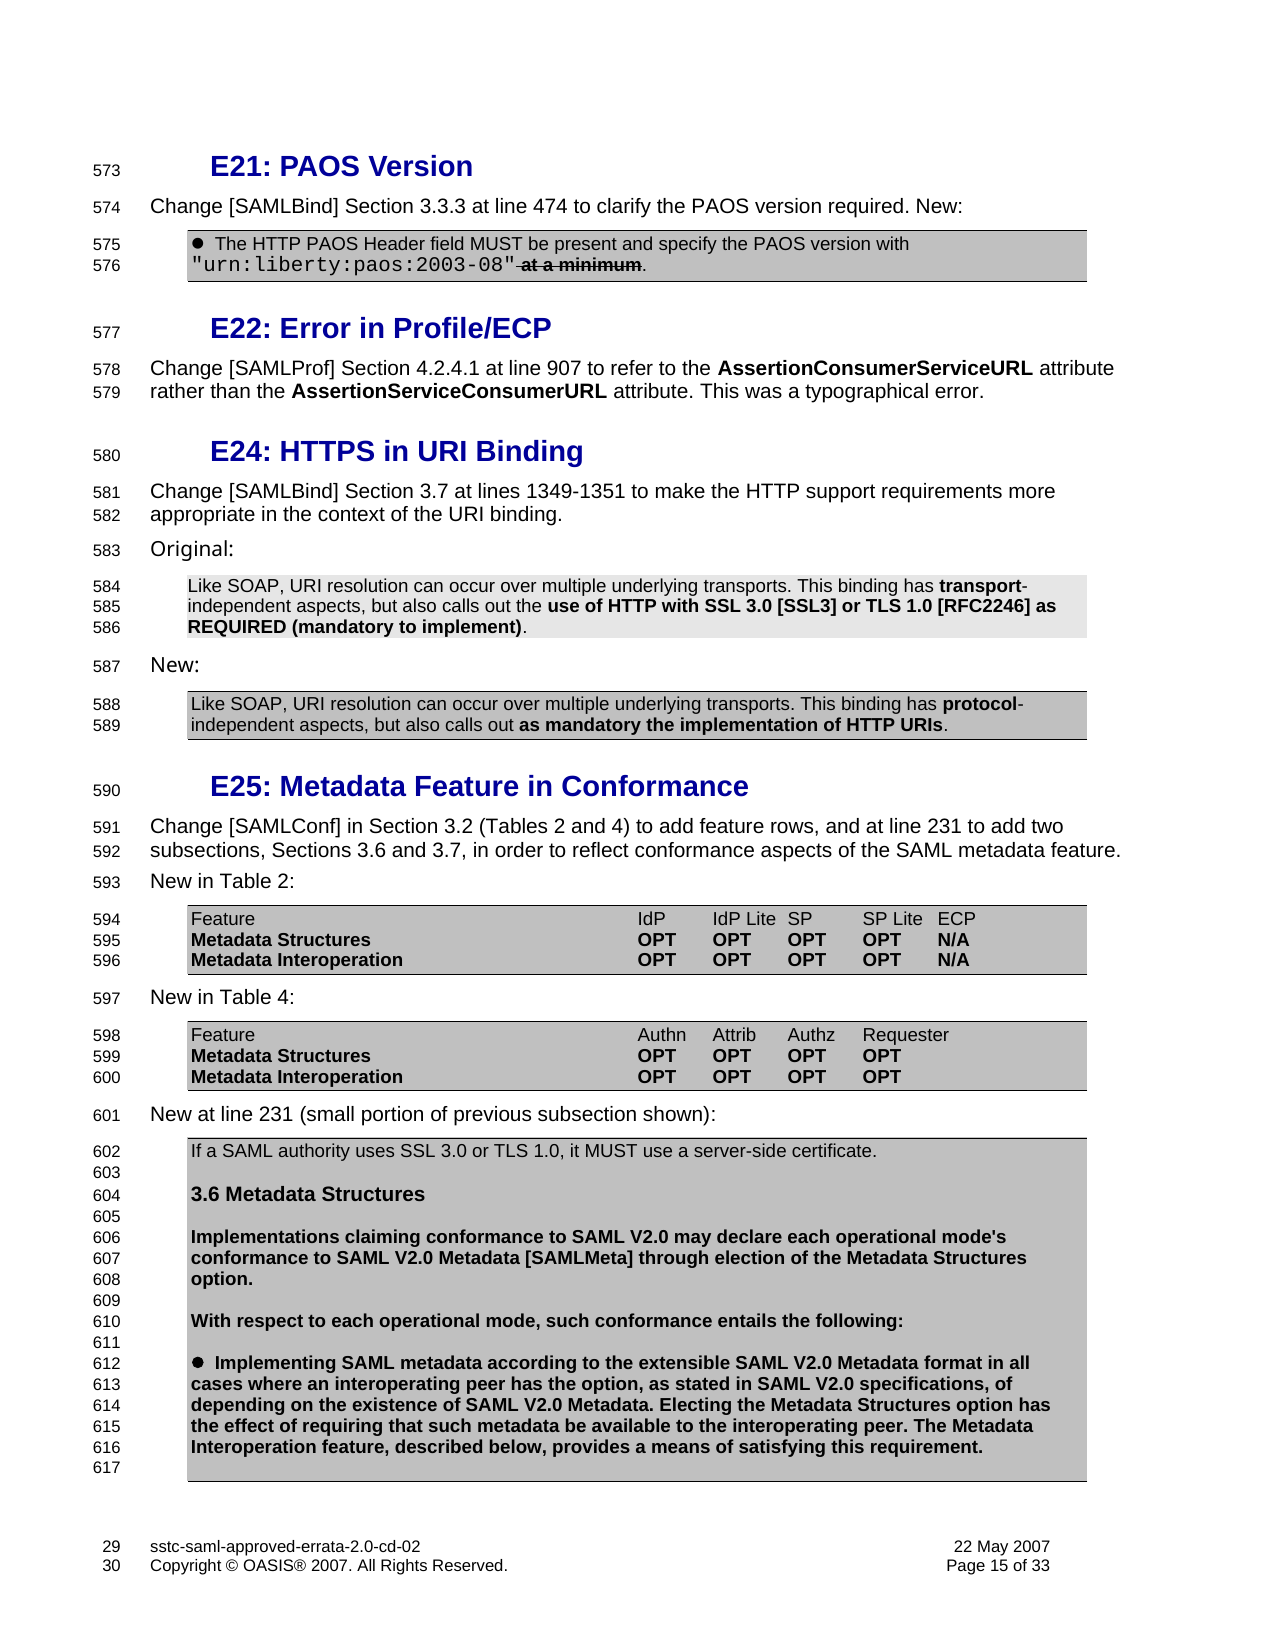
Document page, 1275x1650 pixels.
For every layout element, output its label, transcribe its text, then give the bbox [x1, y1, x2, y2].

text New at line 231 (small portion of previous subsection shown): [150, 1102, 1125, 1125]
text  The HTTP PAOS Header field MUST be present and specify the PAOS version with "urn:liberty:paos:2003-08" at a minimum. [187, 231, 1087, 281]
text Change [SAMLProf] Section 4.2.4.1 at line 907 to refer to the AssertionConsumerServiceURL attribute rather than the AssertionServiceConsumerURL attribute. This was a typographical error. [150, 357, 1125, 403]
text Change [SAMLBind] Section 3.3.3 at line 474 to clarify the PAOS version required. New: [150, 194, 1125, 218]
subtitle E22: Error in Profile/ECP [150, 312, 1125, 345]
text Change [SAMLBind] Section 3.7 at lines 1349-1351 to make the HTTP support requirements more appropriate in the context of the URI binding. [150, 479, 1125, 526]
text Like SOAP, URI resolution can occur over multiple underlying transports. This binding has transport-independent aspects, but also calls out the use of HTTP with SSL 3.0 [SSL3] or TLS 1.0 [RFC2246] as REQUIRED (mandatory to implement). [187, 575, 1087, 638]
text Change [SAMLConf] in Section 3.2 (Tables 2 and 4) to add feature rows, and at line 231 to add two subsections, Sections 3.6 and 3.7, in order to reflect conformance aspects of the SAML metadata feature. [150, 815, 1125, 861]
text Feature IdP IdP Lite SP SP Lite ECP Metadata Structures OPT OPT OPT OPT N/A Metadata Interoperation OPT OPT OPT OPT N/A [187, 906, 1087, 974]
subtitle E21: PAOS Version [150, 150, 1125, 183]
subtitle E24: HTTPS in URI Binding [150, 435, 1125, 467]
text New in Table 4: [150, 986, 1125, 1009]
list Original: [150, 534, 1125, 562]
text New in Table 2: [150, 870, 1125, 893]
text Like SOAP, URI resolution can occur over multiple underlying transports. This binding has protocol-independent aspects, but also calls out as mandatory the implementation of HTTP URIs. [187, 692, 1087, 739]
subtitle E25: Metadata Feature in Conformance [150, 770, 1125, 803]
list New: [150, 650, 1125, 678]
text Feature Authn Attrib Authz Requester Metadata Structures OPT OPT OPT OPT Metadata Interoperation OPT OPT OPT OPT [187, 1022, 1087, 1090]
text If a SAML authority uses SSL 3.0 or TLS 1.0, it MUST use a server-side certificate. 3.6 Metadata Structures Implementations claiming conformance to SAML V2.0 may declare each operational mode's conformance to SAML V2.0 Metadata [SAMLMeta] through election of the Metadata Structures option. With respect to each operational mode, such conformance entails the following:  Implementing SAML metadata according to the extensible SAML V2.0 Metadata format in all cases where an interoperating peer has the option, as stated in SAML V2.0 specifications, of depending on the existence of SAML V2.0 Metadata. Electing the Metadata Structures option has the effect of requiring that such metadata be available to the interoperating peer. The Metadata Interoperation feature, described below, provides a means of satisfying this requirement. [187, 1139, 1087, 1481]
